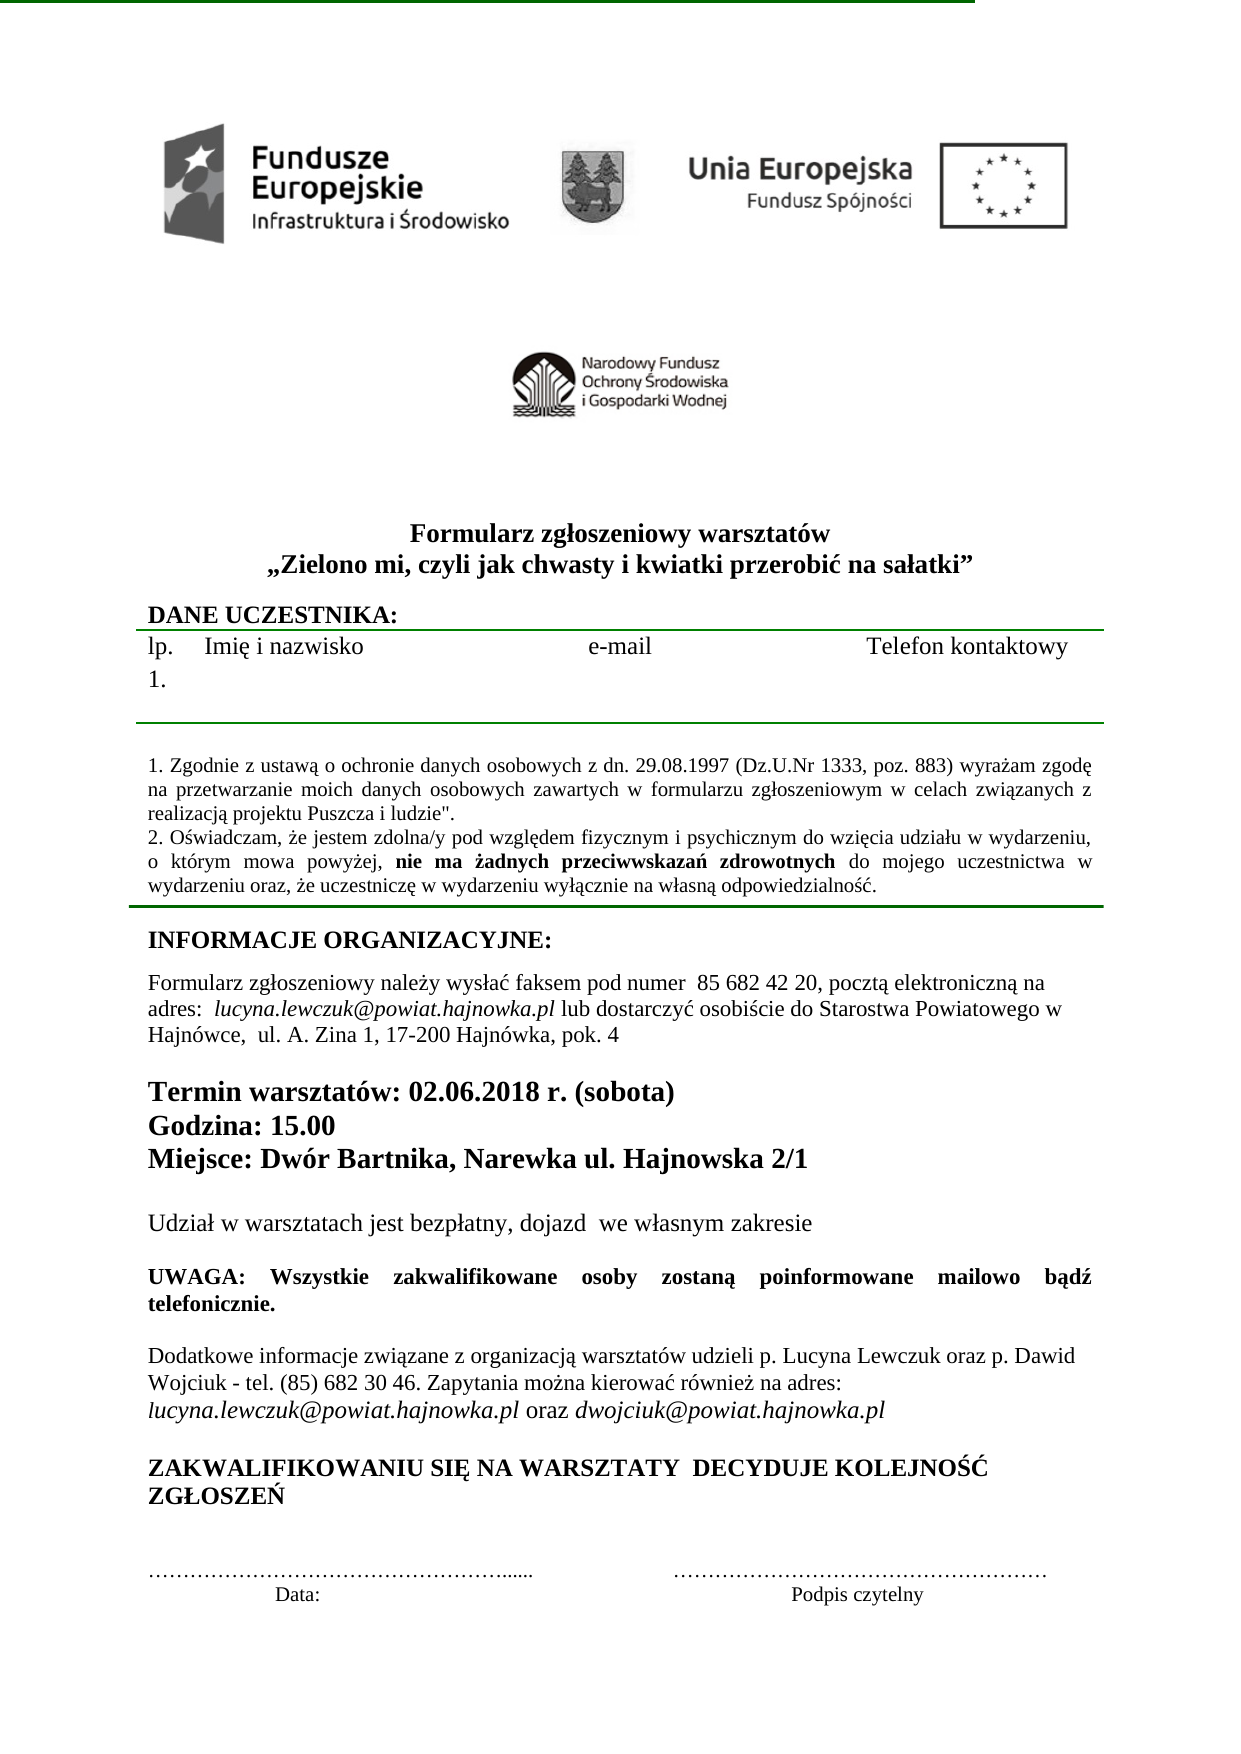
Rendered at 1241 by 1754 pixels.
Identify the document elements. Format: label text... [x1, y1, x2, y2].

text DANE UCZESTNIKA: [148, 600, 1093, 629]
table_cell [577, 664, 855, 722]
text Udział w warsztatach jest bezpłatny, dojazd we własnym zakresie [148, 1208, 1093, 1237]
text 1. Zgodnie z ustawą o ochronie danych osobowych z dn. 29.08.1997 (Dz.U.Nr 1333, poz. 883) wyrażam zgodę na przetwarzanie moich danych osobowych zawartych w formularzu zgłoszeniowym w celach związanych z realizacją projektu Puszcza i ludzie". [148, 752, 1093, 825]
table_header Telefon kontaktowy [855, 631, 1104, 664]
text Godzina: 15.00 [148, 1108, 1093, 1141]
table_header lp. [136, 631, 193, 664]
text INFORMACJE ORGANIZACYJNE: [148, 926, 1093, 954]
text Formularz zgłoszeniowy należy wysłać faksem pod numer 85 682 42 20, pocztą elektroniczną na adres: lucyna.lewczuk@powiat.hajnowka.pl lub dostarczyć osobiście do Starostwa Powiatowego w Hajnówce, ul. A. Zina 1, 17-200 Hajnówka, pok. 4 [148, 969, 1093, 1048]
text ……………………………………………...... ……………………………………………… [148, 1558, 1051, 1582]
text Termin warsztatów: 02.06.2018 r. (sobota) [148, 1074, 1093, 1108]
text ZAKWALIFIKOWANIU SIĘ NA WARSZTATY DECYDUJE KOLEJNOŚĆ ZGŁOSZEŃ [148, 1453, 1093, 1510]
table_cell [855, 664, 1104, 722]
text 2. Oświadczam, że jestem zdolna/y pod względem fizycznym i psychicznym do wzięcia udziału w wydarzeniu, o którym mowa powyżej, nie ma żadnych przeciwwskazań zdrowotnych do mojego uczestnictwa w wydarzeniu oraz, że uczestniczę w wydarzeniu wyłącznie na własną odpowiedzialność. [148, 825, 1093, 897]
table_cell 1. [136, 664, 193, 722]
text Miejsce: Dwór Bartnika, Narewka ul. Hajnowska 2/1 [148, 1141, 1093, 1175]
table_header e-mail [577, 631, 855, 664]
text Formularz zgłoszeniowy warsztatów „Zielono mi, czyli jak chwasty i kwiatki przerobić na sałatki” [148, 517, 1093, 579]
text Dodatkowe informacje związane z organizacją warsztatów udzieli p. Lucyna Lewczuk oraz p. Dawid Wojciuk - tel. (85) 682 30 46. Zapytania można kierować również na adres: lucyna.lewczuk@powiat.hajnowka.pl oraz dwojciuk@powiat.hajnowka.pl [148, 1342, 1093, 1424]
picture [147, 100, 1093, 492]
text Data: Podpis czytelny [148, 1582, 1051, 1606]
table_cell [193, 664, 577, 722]
text UWAGA: Wszystkie zakwalifikowane osoby zostaną poinformowane mailowo bądź telefonicznie. [148, 1263, 1093, 1316]
table_header Imię i nazwisko [193, 631, 577, 664]
